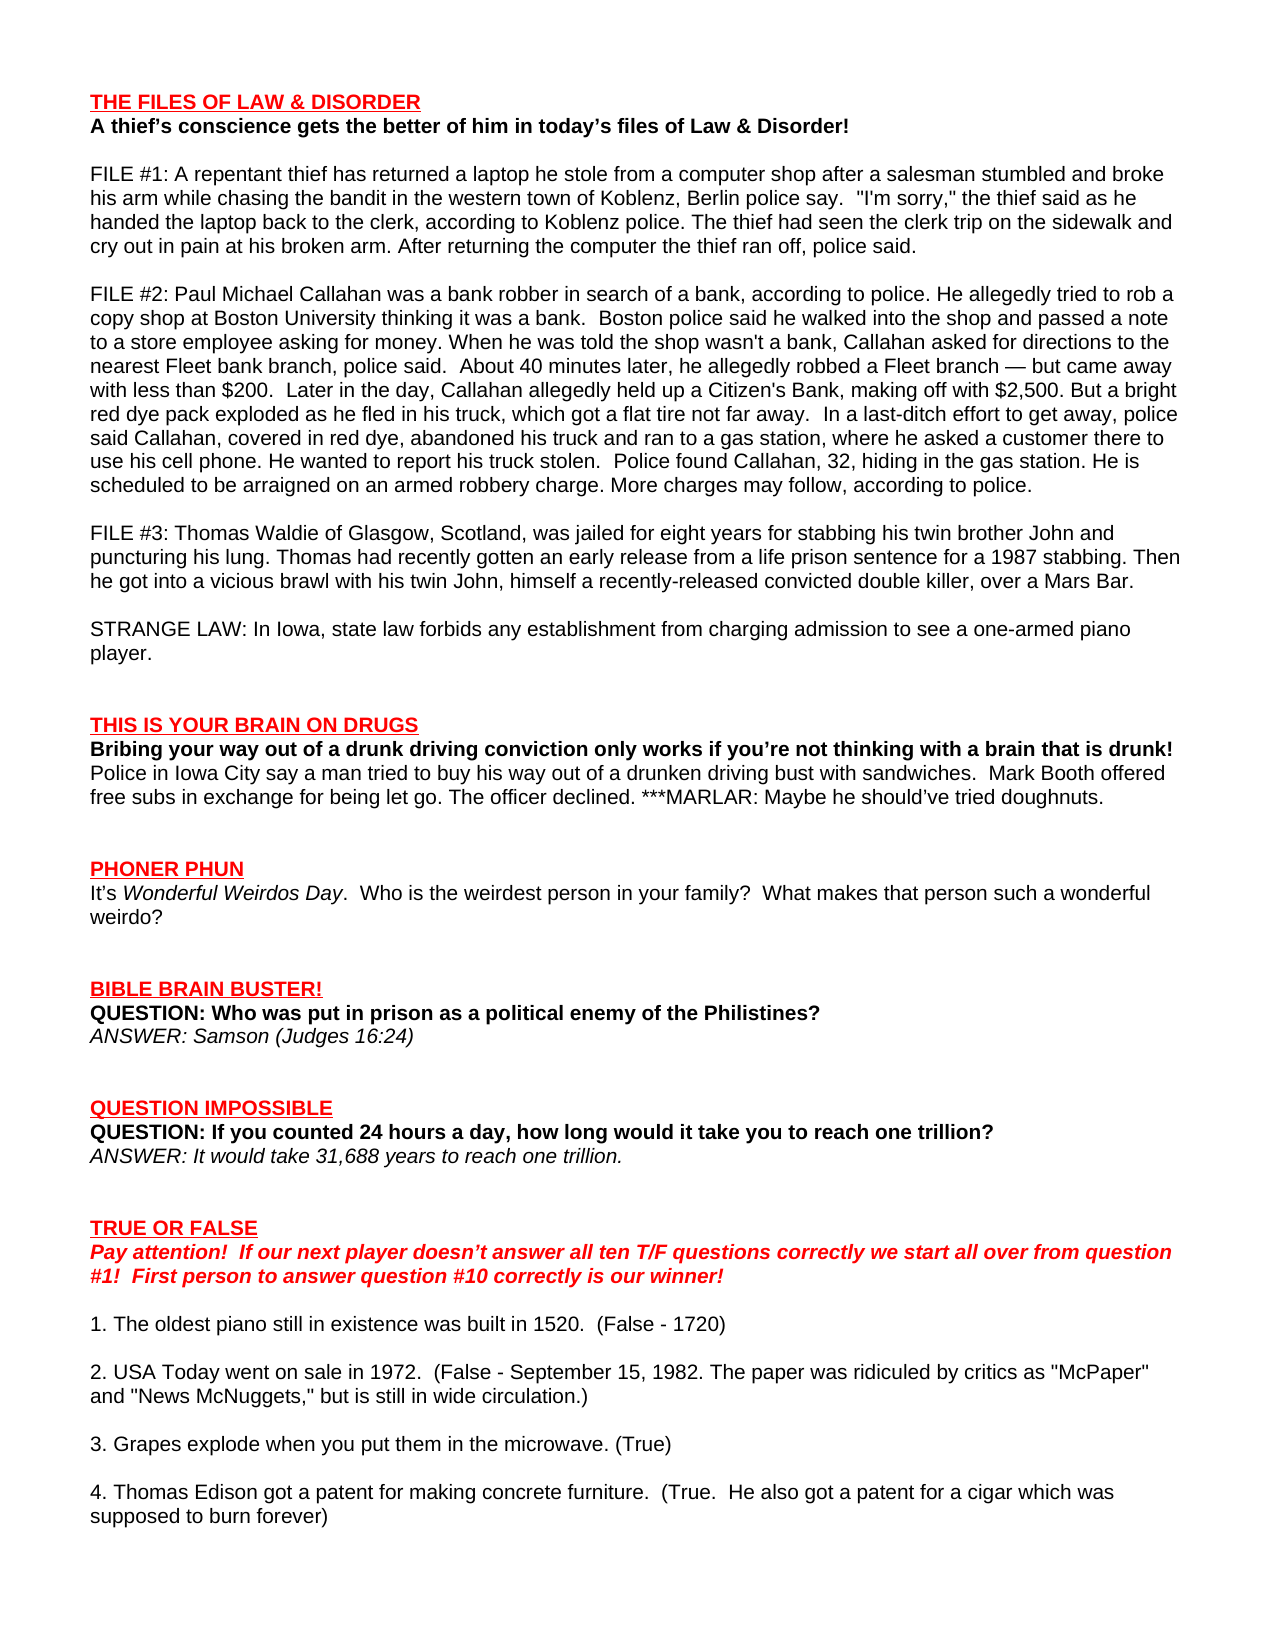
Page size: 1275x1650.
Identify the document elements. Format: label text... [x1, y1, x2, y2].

text 3. Grapes explode when you put them in the microwave. (True) [90, 1432, 1185, 1456]
text A thief’s conscience gets the better of him in today’s files of Law & Disorder! [90, 114, 1185, 138]
text THIS IS YOUR BRAIN ON DRUGS [90, 713, 1185, 737]
text Police in Iowa City say a man tried to buy his way out of a drunken driving bust with sandwiches. Mark Booth offered free subs in exchange for being let go. The officer declined. ***MARLAR: Maybe he should’ve tried doughnuts. [90, 761, 1185, 809]
text It’s Wonderful Weirdos Day. Who is the weirdest person in your family? What makes that person such a wonderful weirdo? [90, 881, 1185, 928]
text BIBLE BRAIN BUSTER! [90, 976, 1185, 1000]
text 1. The oldest piano still in existence was built in 1520. (False - 1720) [90, 1312, 1185, 1336]
text ANSWER: It would take 31,688 years to reach one trillion. [90, 1144, 1185, 1168]
text QUESTION IMPOSSIBLE [90, 1096, 1185, 1120]
list FILE #2: Paul Michael Callahan was a bank robber in search of a bank, according to police. He allegedly tried to rob a copy shop at Boston University thinking it was a bank. Boston police said he walked into the shop and passed a note to a store employee asking for money. When he was told the shop wasn't a bank, Callahan asked for directions to the nearest Fleet bank branch, police said. About 40 minutes later, he allegedly robbed a Fleet branch — but came away with less than $200. Later in the day, Callahan allegedly held up a Citizen's Bank, making off with $2,500. But a bright red dye pack exploded as he fled in his truck, which got a flat tire not far away. In a last-ditch effort to get away, police said Callahan, covered in red dye, abandoned his truck and ran to a gas station, where he asked a customer there to use his cell phone. He wanted to report his truck stolen. Police found Callahan, 32, hiding in the gas station. He is scheduled to be arraigned on an armed robbery charge. More charges may follow, according to police. [90, 282, 1185, 497]
text TRUE OR FALSE [90, 1216, 1185, 1240]
list FILE #3: Thomas Waldie of Glasgow, Scotland, was jailed for eight years for stabbing his twin brother John and puncturing his lung. Thomas had recently gotten an early release from a life prison sentence for a 1987 stabbing. Then he got into a vicious brawl with his twin John, himself a recently-released convicted double killer, over a Mars Bar. [90, 521, 1185, 593]
text QUESTION: Who was put in prison as a political enemy of the Philistines? ANSWER: Samson (Judges 16:24) [90, 1000, 1185, 1048]
list STRANGE LAW: In Iowa, state law forbids any establishment from charging admission to see a one-armed piano player. [90, 617, 1185, 665]
list FILE #1: A repentant thief has returned a laptop he stole from a computer shop after a salesman stumbled and broke his arm while chasing the bandit in the western town of Koblenz, Berlin police say. "I'm sorry," the thief said as he handed the laptop back to the clerk, according to Koblenz police. The thief had seen the clerk trip on the sidewalk and cry out in pain at his broken arm. After returning the computer the thief ran off, police said. [90, 162, 1185, 258]
text 4. Thomas Edison got a patent for making concrete furniture. (True. He also got a patent for a cigar which was supposed to burn forever) [90, 1479, 1185, 1527]
text Pay attention! If our next player doesn’t answer all ten T/F questions correctly we start all over from question #1! First person to answer question #10 correctly is our winner! [90, 1240, 1185, 1288]
text Bribing your way out of a drunk driving conviction only works if you’re not thinking with a brain that is drunk! [90, 737, 1185, 761]
text PHONER PHUN [90, 857, 1185, 881]
text 2. USA Today went on sale in 1972. (False - September 15, 1982. The paper was ridiculed by critics as "McPaper" and "News McNuggets," but is still in wide circulation.) [90, 1360, 1185, 1408]
text THE FILES OF LAW & DISORDER [90, 90, 1185, 114]
text QUESTION: If you counted 24 hours a day, how long would it take you to reach one trillion? [90, 1120, 1185, 1144]
